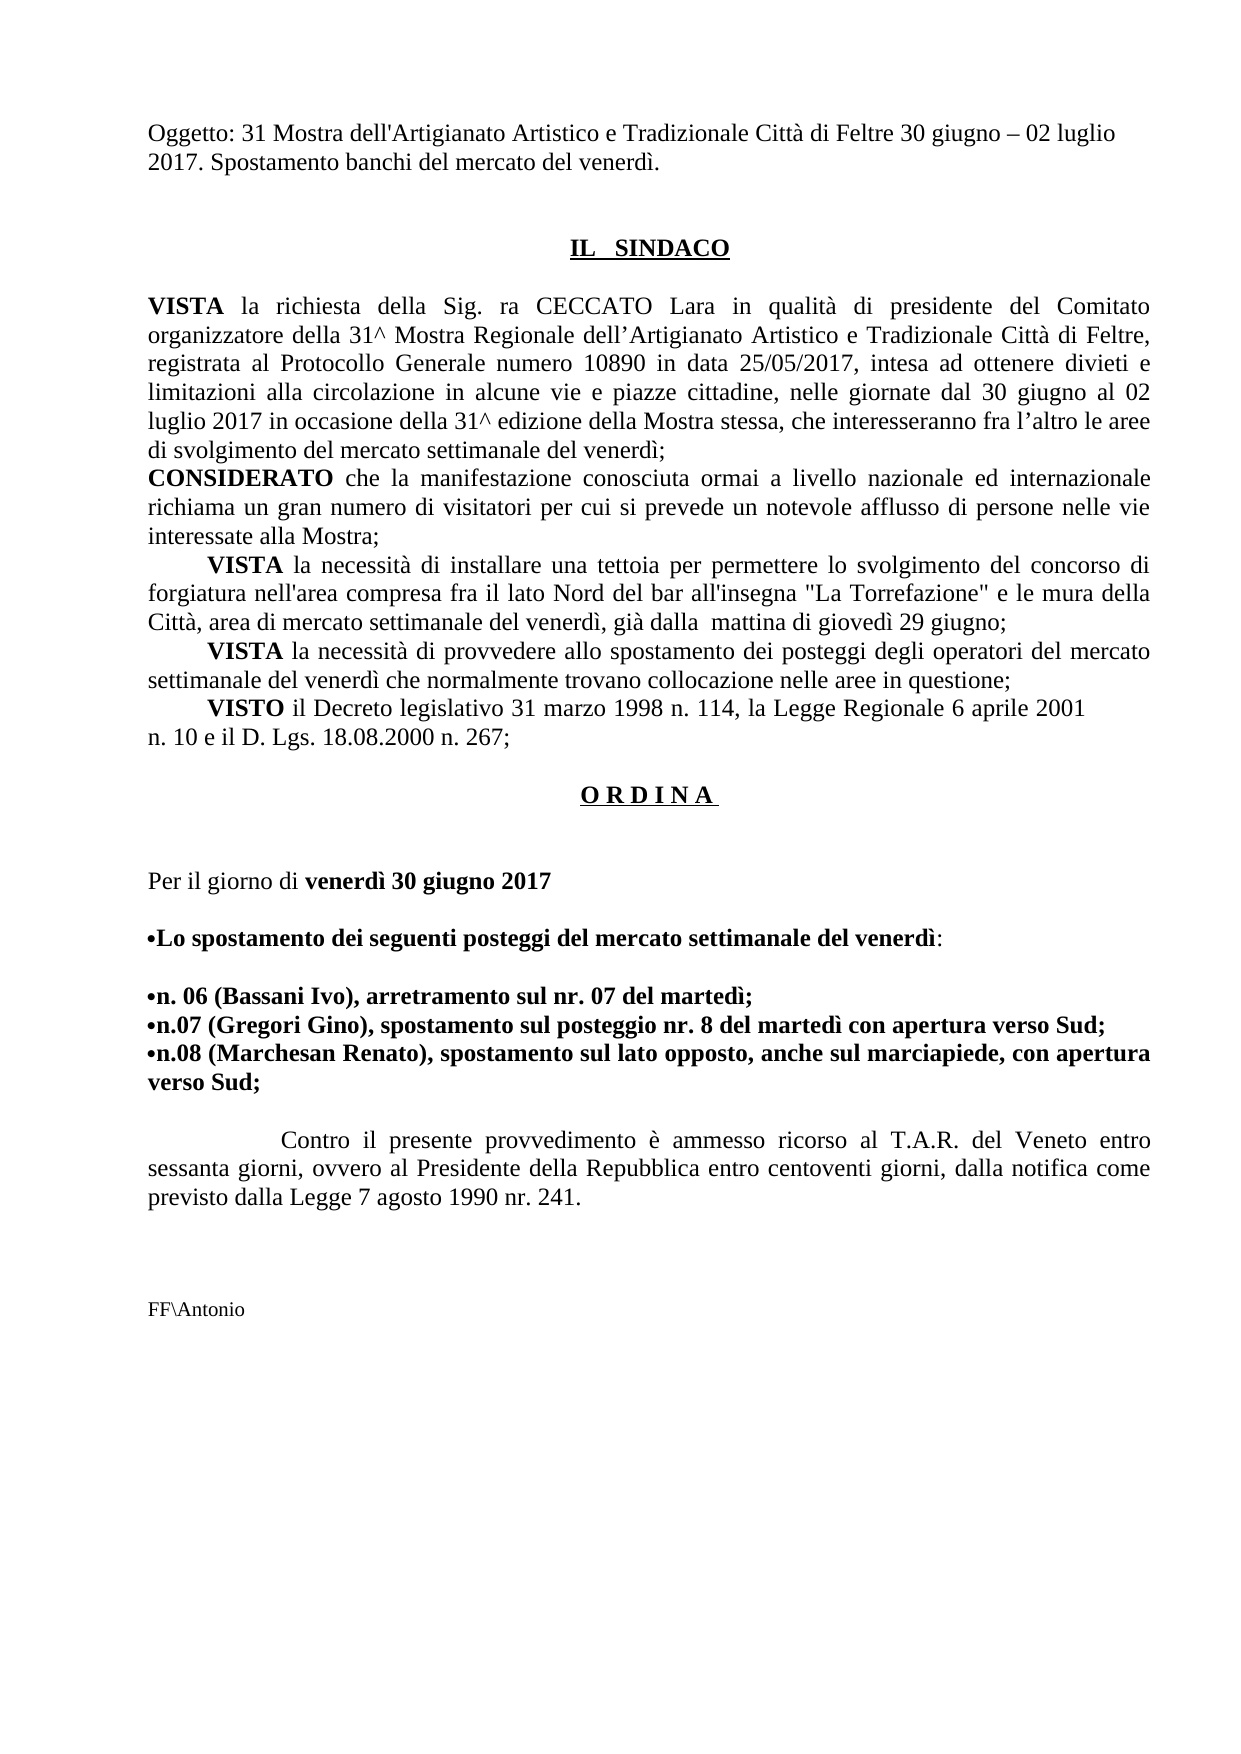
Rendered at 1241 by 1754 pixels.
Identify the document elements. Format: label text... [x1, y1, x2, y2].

list n. 06 (Bassani Ivo), arretramento sul nr. 07 del martedì; [148, 981, 1152, 1010]
text FF\Antonio [148, 1297, 1152, 1321]
subtitle IL SINDACO [148, 233, 1152, 262]
text Per il giorno di venerdì 30 giugno 2017 [148, 866, 1152, 895]
list n.08 (Marchesan Renato), spostamento sul lato opposto, anche sul marciapiede, con apertura verso Sud; [148, 1038, 1152, 1096]
text Contro il presente provvedimento è ammesso ricorso al T.A.R. del Veneto entro sessanta giorni, ovvero al Presidente della Repubblica entro centoventi giorni, dalla notifica come previsto dalla Legge 7 agosto 1990 nr. 241. [148, 1125, 1152, 1211]
text Oggetto: 31 Mostra dell'Artigianato Artistico e Tradizionale Città di Feltre 30 giugno – 02 luglio 2017. Spostamento banchi del mercato del venerdì. [148, 118, 1152, 176]
text VISTA la richiesta della Sig. ra CECCATO Lara in qualità di presidente del Comitato organizzatore della 31^ Mostra Regionale dell’Artigianato Artistico e Tradizionale Città di Feltre, registrata al Protocollo Generale numero 10890 in data 25/05/2017, intesa ad ottenere divieti e limitazioni alla circolazione in alcune vie e piazze cittadine, nelle giornate dal 30 giugno al 02 luglio 2017 in occasione della 31^ edizione della Mostra stessa, che interesseranno fra l’altro le aree di svolgimento del mercato settimanale del venerdì; [148, 291, 1152, 463]
text VISTA la necessità di provvedere allo spostamento dei posteggi degli operatori del mercato settimanale del venerdì che normalmente trovano collocazione nelle aree in questione; [148, 636, 1152, 693]
text VISTA la necessità di installare una tettoia per permettere lo svolgimento del concorso di forgiatura nell'area compresa fra il lato Nord del bar all'insegna "La Torrefazione" e le mura della Città, area di mercato settimanale del venerdì, già dalla mattina di giovedì 29 giugno; [148, 550, 1152, 636]
list n.07 (Gregori Gino), spostamento sul posteggio nr. 8 del martedì con apertura verso Sud; [148, 1010, 1152, 1038]
text VISTO il Decreto legislativo 31 marzo 1998 n. 114, la Legge Regionale 6 aprile 2001 n. 10 e il D. Lgs. 18.08.2000 n. 267; [148, 693, 1087, 751]
text CONSIDERATO che la manifestazione conosciuta ormai a livello nazionale ed internazionale richiama un gran numero di visitatori per cui si prevede un notevole afflusso di persone nelle vie interessate alla Mostra; [148, 463, 1152, 550]
subtitle O R D I N A [148, 780, 1152, 808]
list Lo spostamento dei seguenti posteggi del mercato settimanale del venerdì: [148, 923, 1152, 952]
